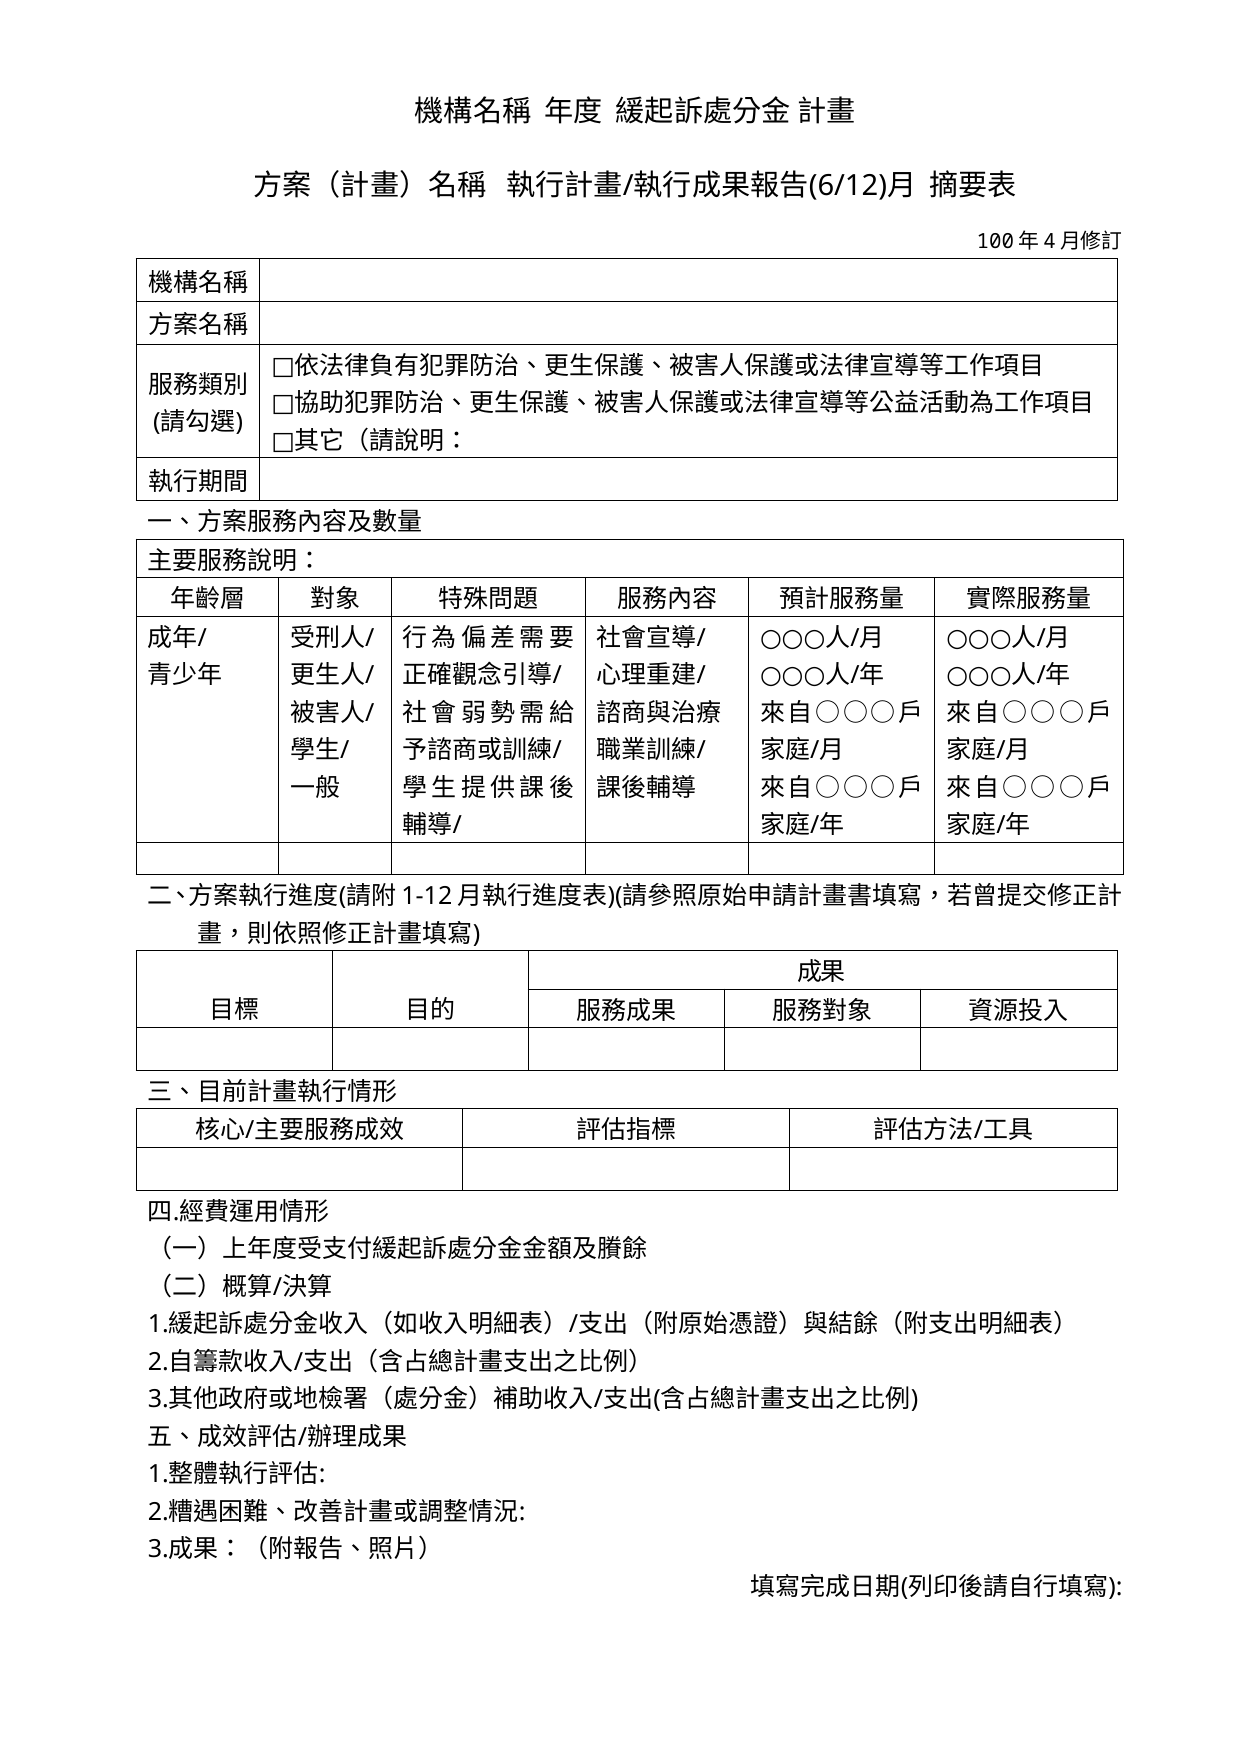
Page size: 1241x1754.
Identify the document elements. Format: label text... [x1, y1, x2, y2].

table_cell [935, 843, 1123, 874]
table_cell 服務成果 [529, 990, 724, 1027]
table_cell [463, 1148, 789, 1189]
table_cell [137, 1148, 462, 1189]
text 填寫完成日期(列印後請自行填寫): [148, 1566, 1122, 1603]
table_header 成果 [529, 951, 1117, 988]
text 一、方案服務內容及數量 [148, 501, 1122, 538]
text 二、方案執行進度(請附1-12月執行進度表)(請參照原始申請計畫書填寫，若曾提交修正計畫，則依照修正計畫填寫) [148, 875, 1122, 950]
table_cell [749, 843, 934, 874]
table_cell ○○○人/月 ○○○人/年 來自○○○戶家庭/月 來自○○○戶家庭/年 [749, 617, 934, 842]
table_header 核心/主要服務成效 [137, 1109, 462, 1147]
table_cell [333, 1028, 528, 1070]
text 1.整體執行評估: [148, 1453, 1122, 1491]
table_cell 受刑人/ 更生人/ 被害人/ 學生/ 一般 [279, 617, 391, 842]
table_cell 特殊問題 [392, 578, 585, 616]
text （二）概算/決算 [148, 1266, 1122, 1303]
text 2.糟遇困難、改善計畫或調整情況: [148, 1491, 1122, 1528]
table_header 評估指標 [463, 1109, 789, 1147]
table_cell [260, 458, 1117, 500]
text 1.緩起訴處分金收入（如收入明細表）/支出（附原始憑證）與結餘（附支出明細表） [148, 1303, 1122, 1341]
table_header 機構名稱 [137, 259, 259, 301]
text 五、成效評估/辦理成果 [148, 1416, 1122, 1453]
table_cell 年齡層 [137, 578, 278, 616]
text 3.成果：（附報告、照片） [148, 1528, 1122, 1566]
text 2.自籌款收入/支出（含占總計畫支出之比例） [148, 1341, 1122, 1378]
text 100年4月修訂 [148, 221, 1122, 258]
table_cell 服務對象 [725, 990, 920, 1027]
table_cell 實際服務量 [935, 578, 1123, 616]
table_cell [790, 1148, 1117, 1189]
table_cell 方案名稱 [137, 302, 259, 344]
table_cell [392, 843, 585, 874]
text （一）上年度受支付緩起訴處分金金額及賸餘 [148, 1228, 1122, 1266]
table_cell [137, 1028, 332, 1070]
text 三、目前計畫執行情形 [148, 1071, 1122, 1108]
text 方案（計畫）名稱 執行計畫/執行成果報告(6/12)月 摘要表 [148, 146, 1122, 221]
table_header 評估方法/工具 [790, 1109, 1117, 1147]
table_cell [137, 843, 278, 874]
table_header 主要服務說明： [137, 540, 1123, 577]
table_cell 資源投入 [921, 990, 1117, 1027]
table_cell 服務類別 (請勾選) [137, 345, 259, 457]
table_cell [725, 1028, 920, 1070]
table_cell 執行期間 [137, 458, 259, 500]
text 機構名稱 年度 緩起訴處分金 計畫 [148, 71, 1122, 146]
table_header 目的 [333, 951, 528, 1027]
table_cell [279, 843, 391, 874]
table_cell [586, 843, 748, 874]
table_cell 行為偏差需要正確觀念引導/ 社會弱勢需給予諮商或訓練/ 學生提供課後輔導/ [392, 617, 585, 842]
table_cell 社會宣導/ 心理重建/ 諮商與治療 職業訓練/ 課後輔導 [586, 617, 748, 842]
table_cell [921, 1028, 1117, 1070]
table_cell [529, 1028, 724, 1070]
table_cell 對象 [279, 578, 391, 616]
table_cell □依法律負有犯罪防治、更生保護、被害人保護或法律宣導等工作項目 □協助犯罪防治、更生保護、被害人保護或法律宣導等公益活動為工作項目 □其它（請說明： [260, 345, 1117, 457]
table_header [260, 259, 1117, 301]
table_cell 服務內容 [586, 578, 748, 616]
table_header 目標 [137, 951, 332, 1027]
text 3.其他政府或地檢署（處分金）補助收入/支出(含占總計畫支出之比例) [148, 1378, 1122, 1416]
table_cell 預計服務量 [749, 578, 934, 616]
table_cell ○○○人/月 ○○○人/年 來自○○○戶家庭/月 來自○○○戶家庭/年 [935, 617, 1123, 842]
text 四.經費運用情形 [148, 1191, 1122, 1228]
table_cell 成年/ 青少年 [137, 617, 278, 842]
table_cell [260, 302, 1117, 344]
